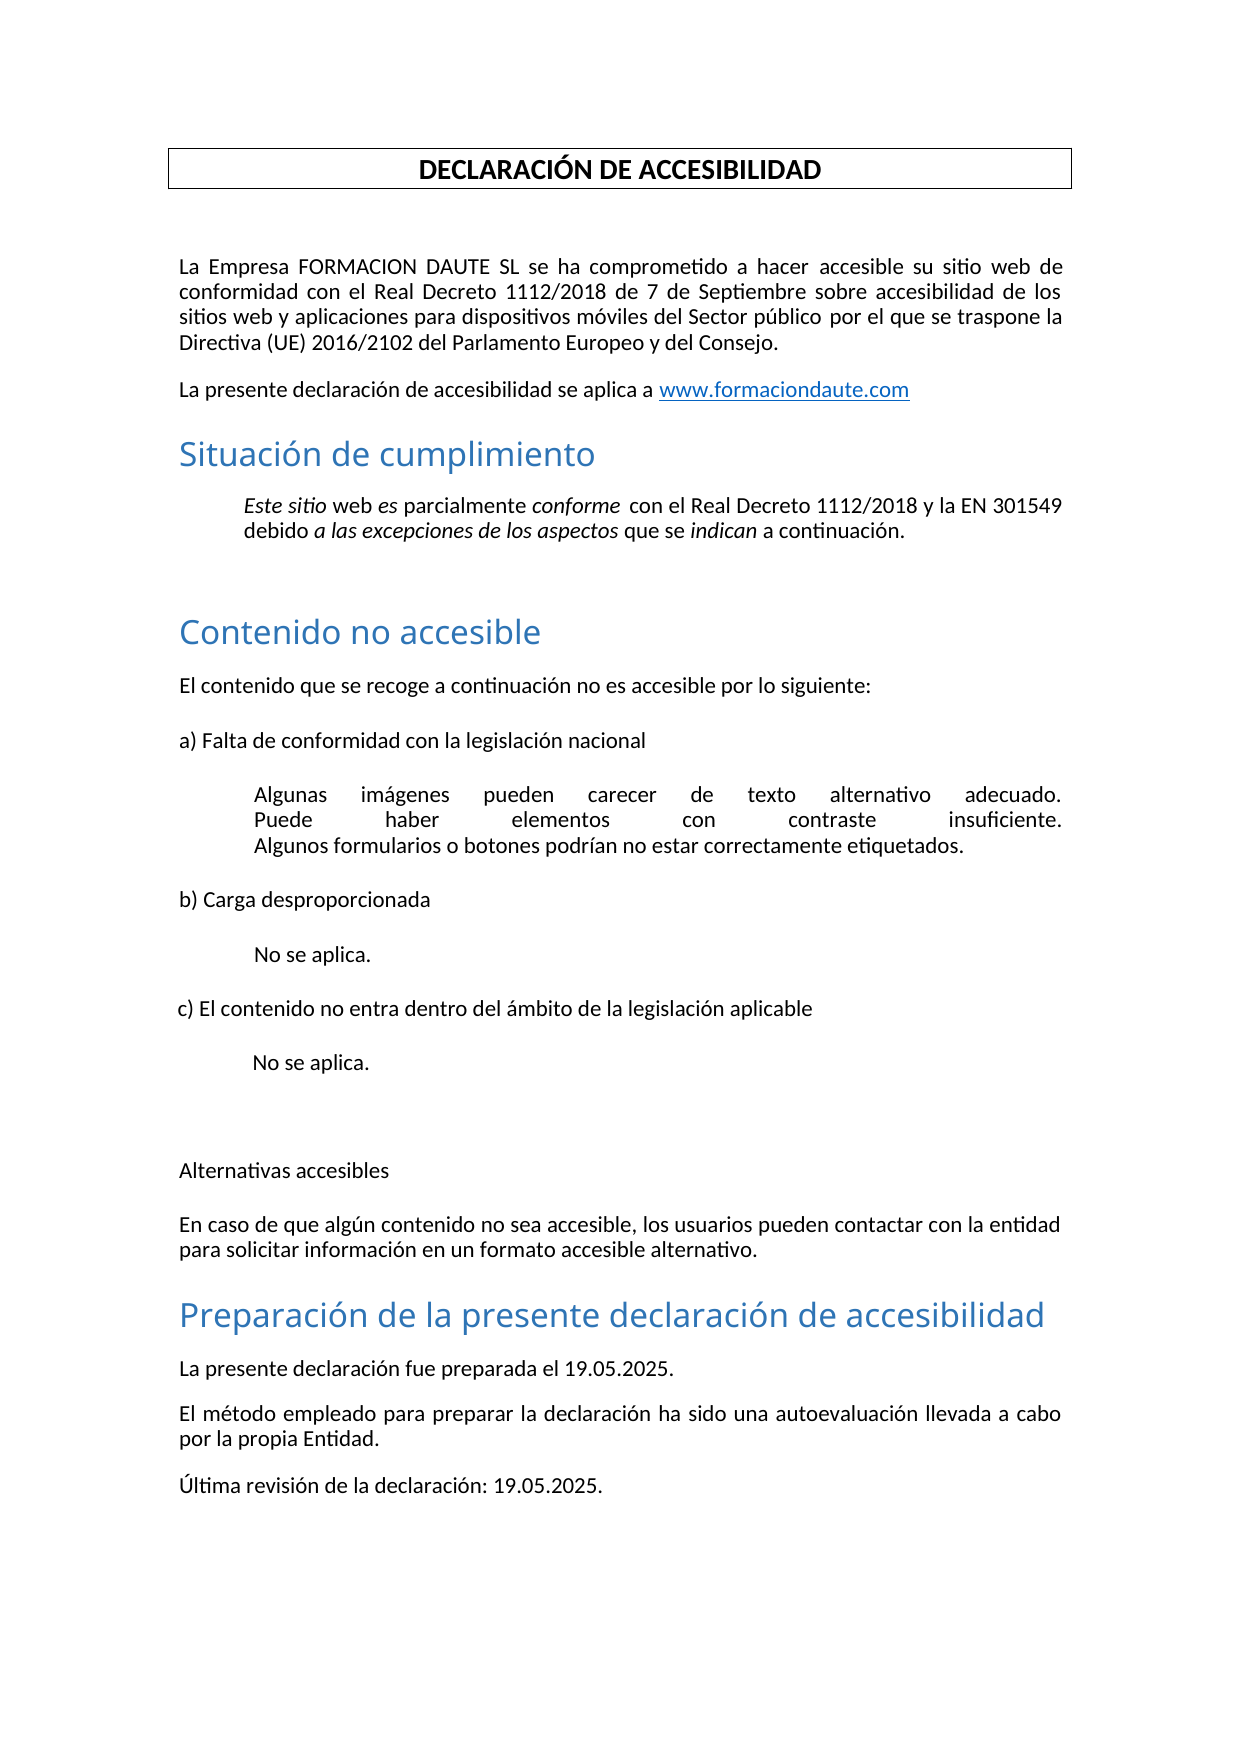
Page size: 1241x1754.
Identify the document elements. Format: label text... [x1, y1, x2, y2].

text El contenido que se recoge a continuación no es accesible por lo siguiente: [179, 671, 1063, 699]
text No se aplica. [254, 942, 1063, 967]
text La Empresa FORMACION DAUTE SL se ha comprometido a hacer accesible su sitio web de conformidad con el Real Decreto 1112/2018 de 7 de Septiembre sobre accesibilidad de los sitios web y aplicaciones para dispositivos móviles del Sector público por el que se traspone la Directiva (UE) 2016/2102 del Parlamento Europeo y del Consejo. [179, 254, 1063, 356]
text No se aplica. [252, 1050, 1063, 1076]
subtitle Preparación de la presente declaración de accesibilidad [179, 1292, 1063, 1338]
text DECLARACIÓN DE ACCESIBILIDAD [169, 149, 1071, 188]
text a) Falta de conformidad con la legislación nacional [179, 728, 1063, 754]
text En caso de que algún contenido no sea accesible, los usuarios pueden contactar con la entidad para solicitar información en un formato accesible alternativo. [179, 1213, 1063, 1263]
text Este sitio web es parcialmente conforme con el Real Decreto 1112/2018 y la EN 301549 debido a las excepciones de los aspectos que se indican a continuación. [244, 493, 1063, 544]
text Alternativas accesibles [179, 1158, 1063, 1184]
text Última revisión de la declaración: 19.05.2025. [179, 1473, 1063, 1499]
text c) El contenido no entra dentro del ámbito de la legislación aplicable [177, 996, 1063, 1021]
text La presente declaración fue preparada el 19.05.2025. [179, 1354, 1063, 1383]
text El método empleado para preparar la declaración ha sido una autoevaluación llevada a cabo por la propia Entidad. [179, 1401, 1063, 1452]
text Algunas imágenes pueden carecer de texto alternativo adecuado. Puede haber elementos con contraste insuficiente. Algunos formularios o botones podrían no estar correctamente etiquetados. [254, 782, 1063, 859]
text La presente declaración de accesibilidad se aplica a www.formaciondaute.com [179, 377, 1063, 403]
text b) Carga desproporcionada [179, 888, 1063, 913]
subtitle Situación de cumplimiento [179, 431, 1063, 476]
subtitle Contenido no accesible [179, 609, 1063, 654]
